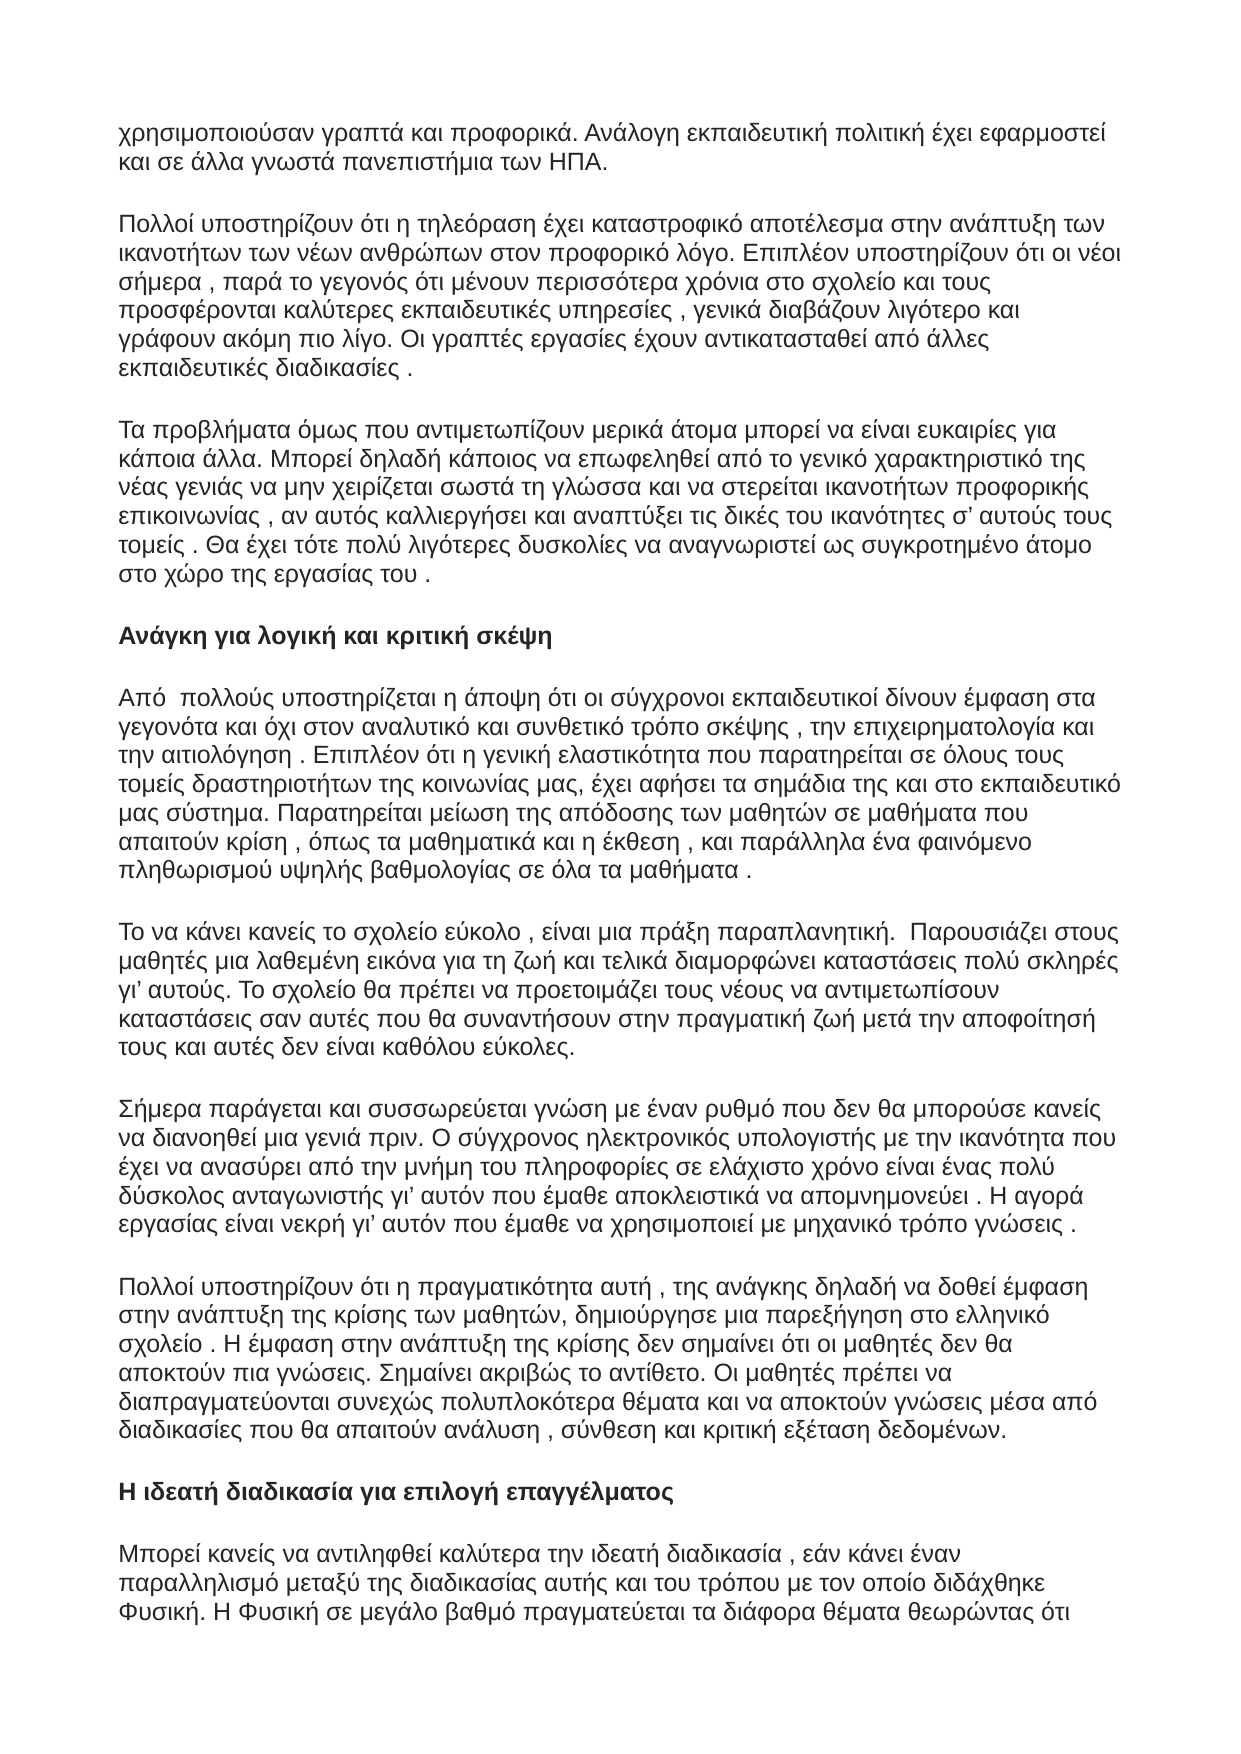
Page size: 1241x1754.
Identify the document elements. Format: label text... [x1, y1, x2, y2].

text Πολλοί υποστηρίζουν ότι η πραγματικότητα αυτή , της ανάγκης δηλαδή να δοθεί έμφαση στην ανάπτυξη της κρίσης των μαθητών, δημιούργησε μια παρεξήγηση στο ελληνικό σχολείο . Η έμφαση στην ανάπτυξη της κρίσης δεν σημαίνει ότι οι μαθητές δεν θα αποκτούν πια γνώσεις. Σημαίνει ακριβώς το αντίθετο. Οι μαθητές πρέπει να διαπραγματεύονται συνεχώς πολυπλοκότερα θέματα και να αποκτούν γνώσεις μέσα από διαδικασίες που θα απαιτούν ανάλυση , σύνθεση και κριτική εξέταση δεδομένων. [118, 1271, 1122, 1444]
text Το να κάνει κανείς το σχολείο εύκολο , είναι μια πράξη παραπλανητική. Παρουσιάζει στους μαθητές μια λαθεμένη εικόνα για τη ζωή και τελικά διαμορφώνει καταστάσεις πολύ σκληρές γι’ αυτούς. Το σχολείο θα πρέπει να προετοιμάζει τους νέους να αντιμετωπίσουν καταστάσεις σαν αυτές που θα συναντήσουν στην πραγματική ζωή μετά την αποφοίτησή τους και αυτές δεν είναι καθόλου εύκολες. [118, 917, 1122, 1061]
text Σήμερα παράγεται και συσσωρεύεται γνώση με έναν ρυθμό που δεν θα μπορούσε κανείς να διανοηθεί μια γενιά πριν. Ο σύγχρονος ηλεκτρονικός υπολογιστής με την ικανότητα που έχει να ανασύρει από την μνήμη του πληροφορίες σε ελάχιστο χρόνο είναι ένας πολύ δύσκολος ανταγωνιστής γι’ αυτόν που έμαθε αποκλειστικά να απομνημονεύει . Η αγορά εργασίας είναι νεκρή γι’ αυτόν που έμαθε να χρησιμοποιεί με μηχανικό τρόπο γνώσεις . [118, 1094, 1122, 1238]
text Μπορεί κανείς να αντιληφθεί καλύτερα την ιδεατή διαδικασία , εάν κάνει έναν παραλληλισμό μεταξύ της διαδικασίας αυτής και του τρόπου με τον οποίο διδάχθηκε Φυσική. Η Φυσική σε μεγάλο βαθμό πραγματεύεται τα διάφορα θέματα θεωρώντας ότι [118, 1539, 1122, 1626]
text Από πολλούς υποστηρίζεται η άποψη ότι οι σύγχρονοι εκπαιδευτικοί δίνουν έμφαση στα γεγονότα και όχι στον αναλυτικό και συνθετικό τρόπο σκέψης , την επιχειρηματολογία και την αιτιολόγηση . Επιπλέον ότι η γενική ελαστικότητα που παρατηρείται σε όλους τους τομείς δραστηριοτήτων της κοινωνίας μας, έχει αφήσει τα σημάδια της και στο εκπαιδευτικό μας σύστημα. Παρατηρείται μείωση της απόδοσης των μαθητών σε μαθήματα που απαιτούν κρίση , όπως τα μαθηματικά και η έκθεση , και παράλληλα ένα φαινόμενο πληθωρισμού υψηλής βαθμολογίας σε όλα τα μαθήματα . [118, 683, 1122, 884]
text Ανάγκη για λογική και κριτική σκέψη [118, 621, 1122, 649]
text χρησιμοποιούσαν γραπτά και προφορικά. Ανάλογη εκπαιδευτική πολιτική έχει εφαρμοστεί και σε άλλα γνωστά πανεπιστήμια των ΗΠΑ. [118, 118, 1122, 176]
text Πολλοί υποστηρίζουν ότι η τηλεόραση έχει καταστροφικό αποτέλεσμα στην ανάπτυξη των ικανοτήτων των νέων ανθρώπων στον προφορικό λόγο. Επιπλέον υποστηρίζουν ότι οι νέοι σήμερα , παρά το γεγονός ότι μένουν περισσότερα χρόνια στο σχολείο και τους προσφέρονται καλύτερες εκπαιδευτικές υπηρεσίες , γενικά διαβάζουν λιγότερο και γράφουν ακόμη πιο λίγο. Οι γραπτές εργασίες έχουν αντικατασταθεί από άλλες εκπαιδευτικές διαδικασίες . [118, 209, 1122, 381]
text Η ιδεατή διαδικασία για επιλογή επαγγέλματος [118, 1477, 1122, 1506]
text Τα προβλήματα όμως που αντιμετωπίζουν μερικά άτομα μπορεί να είναι ευκαιρίες για κάποια άλλα. Μπορεί δηλαδή κάποιος να επωφεληθεί από το γενικό χαρακτηριστικό της νέας γενιάς να μην χειρίζεται σωστά τη γλώσσα και να στερείται ικανοτήτων προφορικής επικοινωνίας , αν αυτός καλλιεργήσει και αναπτύξει τις δικές του ικανότητες σ’ αυτούς τους τομείς . Θα έχει τότε πολύ λιγότερες δυσκολίες να αναγνωριστεί ως συγκροτημένο άτομο στο χώρο της εργασίας του . [118, 415, 1122, 587]
